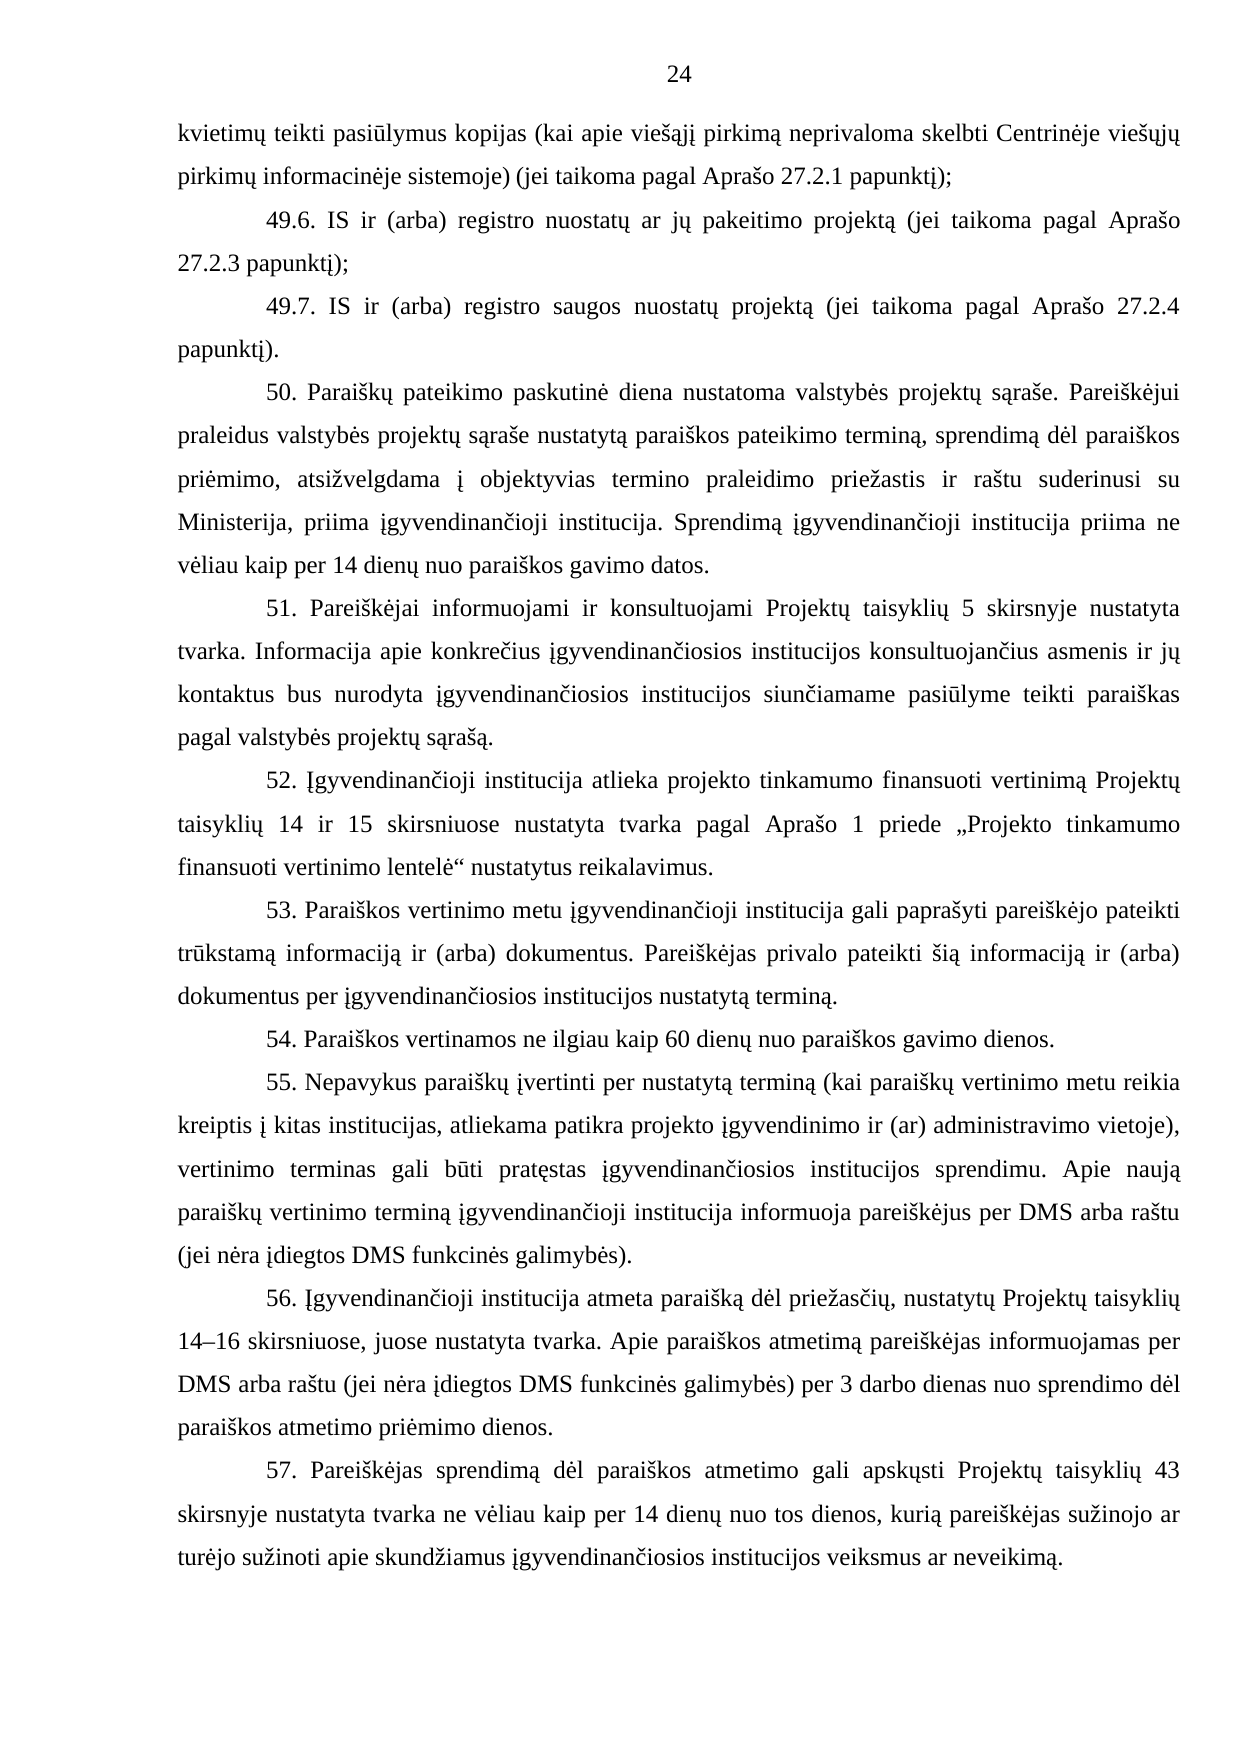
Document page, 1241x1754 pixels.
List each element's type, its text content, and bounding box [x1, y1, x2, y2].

text 57. Pareiškėjas sprendimą dėl paraiškos atmetimo gali apskųsti Projektų taisyklių 43 skirsnyje nustatyta tvarka ne vėliau kaip per 14 dienų nuo tos dienos, kurią pareiškėjas sužinojo ar turėjo sužinoti apie skundžiamus įgyvendinančiosios institucijos veiksmus ar neveikimą. [177, 1456, 1181, 1571]
text kvietimų teikti pasiūlymus kopijas (kai apie viešąjį pirkimą neprivaloma skelbti Centrinėje viešųjų pirkimų informacinėje sistemoje) (jei taikoma pagal Aprašo 27.2.1 papunktį); [177, 118, 1181, 190]
text 56. Įgyvendinančioji institucija atmeta paraišką dėl priežasčių, nustatytų Projektų taisyklių 14–16 skirsniuose, juose nustatyta tvarka. Apie paraiškos atmetimą pareiškėjas informuojamas per DMS arba raštu (jei nėra įdiegtos DMS funkcinės galimybės) per 3 darbo dienas nuo sprendimo dėl paraiškos atmetimo priėmimo dienos. [177, 1283, 1181, 1441]
text 53. Paraiškos vertinimo metu įgyvendinančioji institucija gali paprašyti pareiškėjo pateikti trūkstamą informaciją ir (arba) dokumentus. Pareiškėjas privalo pateikti šią informaciją ir (arba) dokumentus per įgyvendinančiosios institucijos nustatytą terminą. [177, 895, 1181, 1010]
text 55. Nepavykus paraiškų įvertinti per nustatytą terminą (kai paraiškų vertinimo metu reikia kreiptis į kitas institucijas, atliekama patikra projekto įgyvendinimo ir (ar) administravimo vietoje), vertinimo terminas gali būti pratęstas įgyvendinančiosios institucijos sprendimu. Apie naują paraiškų vertinimo terminą įgyvendinančioji institucija informuoja pareiškėjus per DMS arba raštu (jei nėra įdiegtos DMS funkcinės galimybės). [177, 1067, 1181, 1269]
text 52. Įgyvendinančioji institucija atlieka projekto tinkamumo finansuoti vertinimą Projektų taisyklių 14 ir 15 skirsniuose nustatyta tvarka pagal Aprašo 1 priede „Projekto tinkamumo finansuoti vertinimo lentelė“ nustatytus reikalavimus. [177, 766, 1181, 881]
text 54. Paraiškos vertinamos ne ilgiau kaip 60 dienų nuo paraiškos gavimo dienos. [177, 1024, 1181, 1053]
text 51. Pareiškėjai informuojami ir konsultuojami Projektų taisyklių 5 skirsnyje nustatyta tvarka. Informacija apie konkrečius įgyvendinančiosios institucijos konsultuojančius asmenis ir jų kontaktus bus nurodyta įgyvendinančiosios institucijos siunčiamame pasiūlyme teikti paraiškas pagal valstybės projektų sąrašą. [177, 593, 1181, 751]
text 49.7. IS ir (arba) registro saugos nuostatų projektą (jei taikoma pagal Aprašo 27.2.4 papunktį). [177, 291, 1181, 363]
text 50. Paraiškų pateikimo paskutinė diena nustatoma valstybės projektų sąraše. Pareiškėjui praleidus valstybės projektų sąraše nustatytą paraiškos pateikimo terminą, sprendimą dėl paraiškos priėmimo, atsižvelgdama į objektyvias termino praleidimo priežastis ir raštu suderinusi su Ministerija, priima įgyvendinančioji institucija. Sprendimą įgyvendinančioji institucija priima ne vėliau kaip per 14 dienų nuo paraiškos gavimo datos. [177, 377, 1181, 579]
text 49.6. IS ir (arba) registro nuostatų ar jų pakeitimo projektą (jei taikoma pagal Aprašo 27.2.3 papunktį); [177, 205, 1181, 277]
